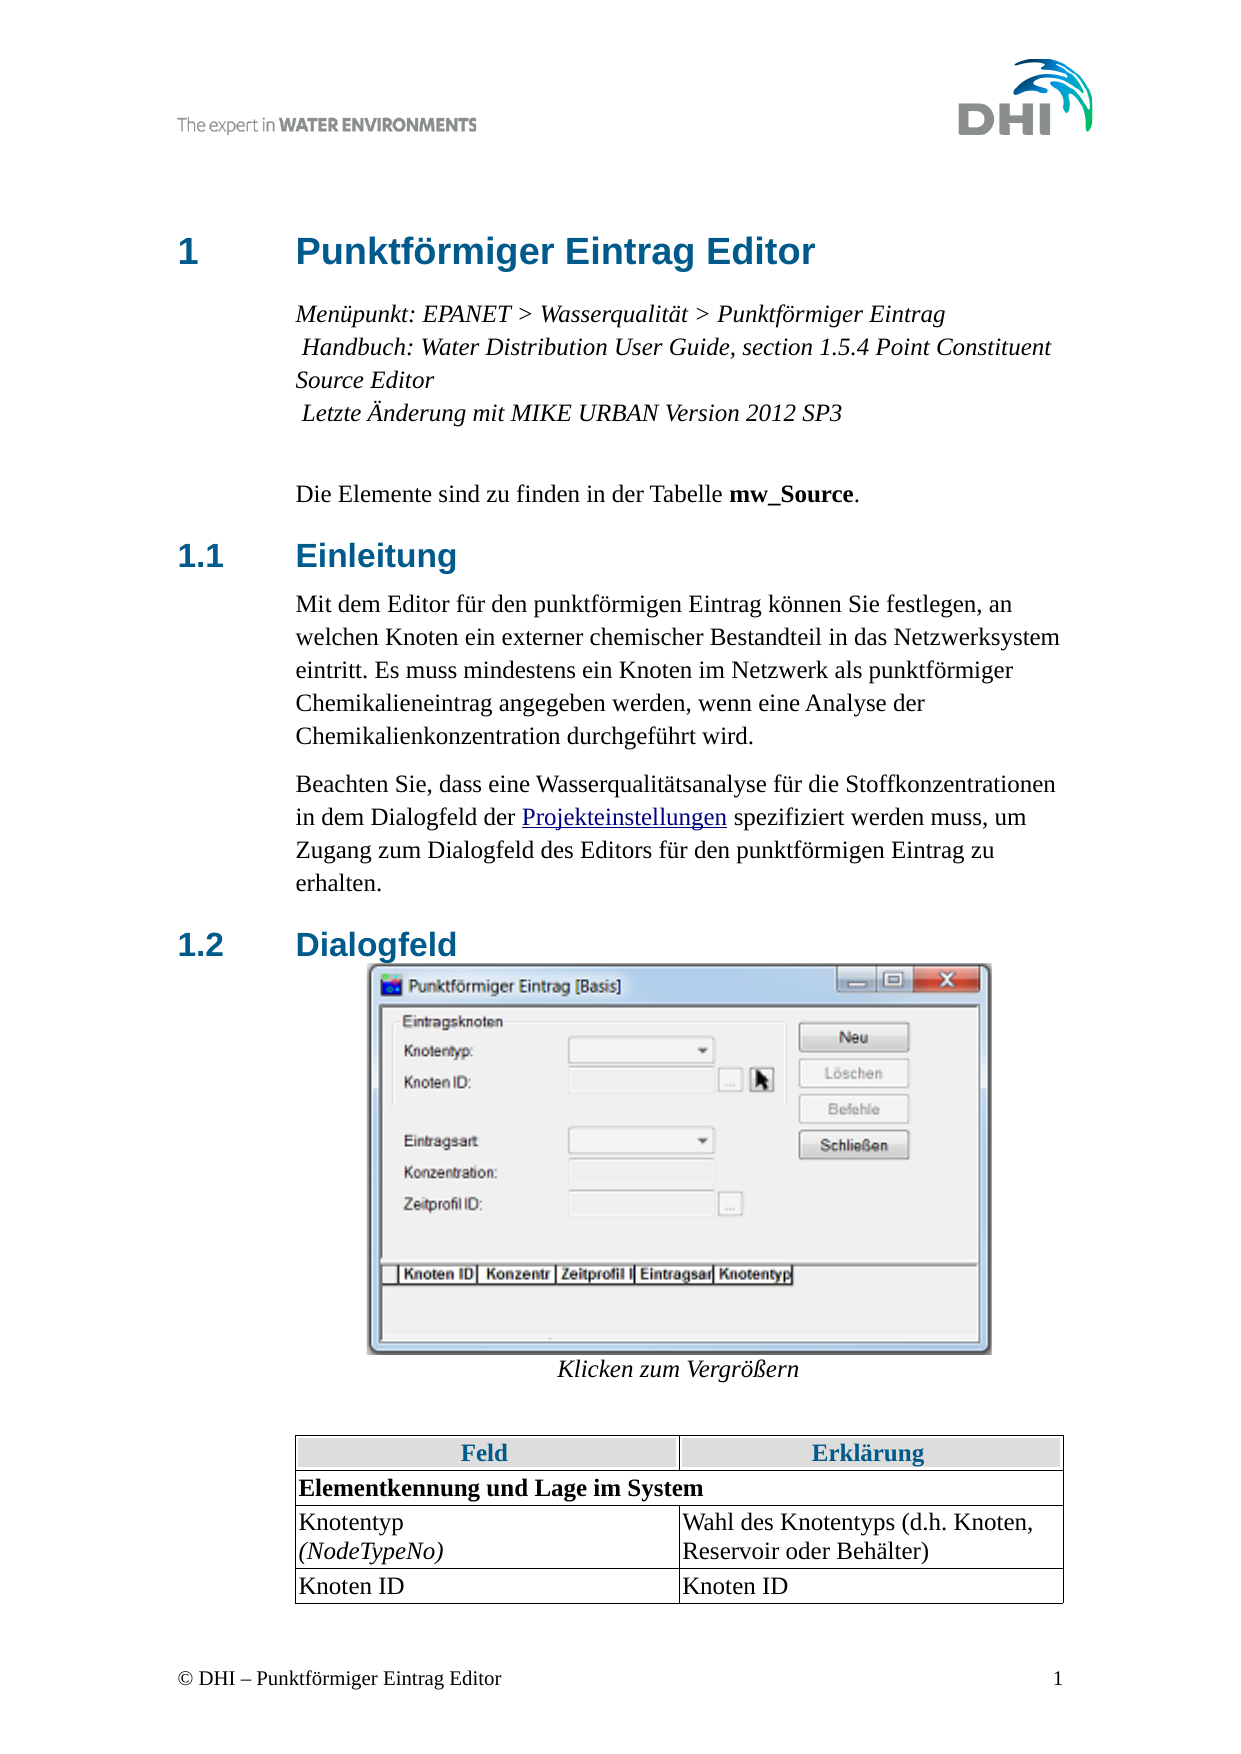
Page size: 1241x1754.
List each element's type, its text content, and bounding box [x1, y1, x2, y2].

picture [177, 117, 477, 135]
text Menüpunkt: EPANET > Wasserqualität > Punktförmiger Eintrag Handbuch: Water Distribution User Guide, section 1.5.4 Point Constituent Source Editor Letzte Änderung mit MIKE URBAN Version 2012 SP3 [295, 299, 1063, 460]
subtitle Punktförmiger Eintrag Editor [177, 229, 1063, 272]
table_cell Knoten ID [680, 1569, 1063, 1603]
table_cell Wahl des Knotentyps (d.h. Knoten, Reservoir oder Behälter) [680, 1506, 1063, 1568]
text Mit dem Editor für den punktförmigen Eintrag können Sie festlegen, an welchen Knoten ein externer chemischer Bestandteil in das Netzwerksystem eintritt. Es muss mindestens ein Knoten im Netzwerk als punktförmiger Chemikalieneintrag angegeben werden, wenn eine Analyse der Chemikalienkonzentration durchgeführt wird. [295, 589, 1063, 750]
table_header Feld [296, 1436, 679, 1470]
table_header Erklärung [680, 1436, 1063, 1470]
subtitle Dialogfeld [177, 924, 1063, 963]
table_cell Elementkennung und Lage im System [296, 1471, 1063, 1504]
subtitle Einleitung [177, 535, 1063, 574]
table_cell Knotentyp (NodeTypeNo) [296, 1506, 679, 1568]
text Die Elemente sind zu finden in der Tabelle mw_Source. [295, 479, 1063, 507]
text Klicken zum Vergrößern [367, 1355, 992, 1383]
table_cell Knoten ID [296, 1569, 679, 1603]
picture [366, 963, 992, 1355]
picture [958, 59, 1093, 135]
text Beachten Sie, dass eine Wasserqualitätsanalyse für die Stoffkonzentrationen in dem Dialogfeld der Projekteinstellungen spezifiziert werden muss, um Zugang zum Dialogfeld des Editors für den punktförmigen Eintrag zu erhalten. [295, 769, 1063, 897]
